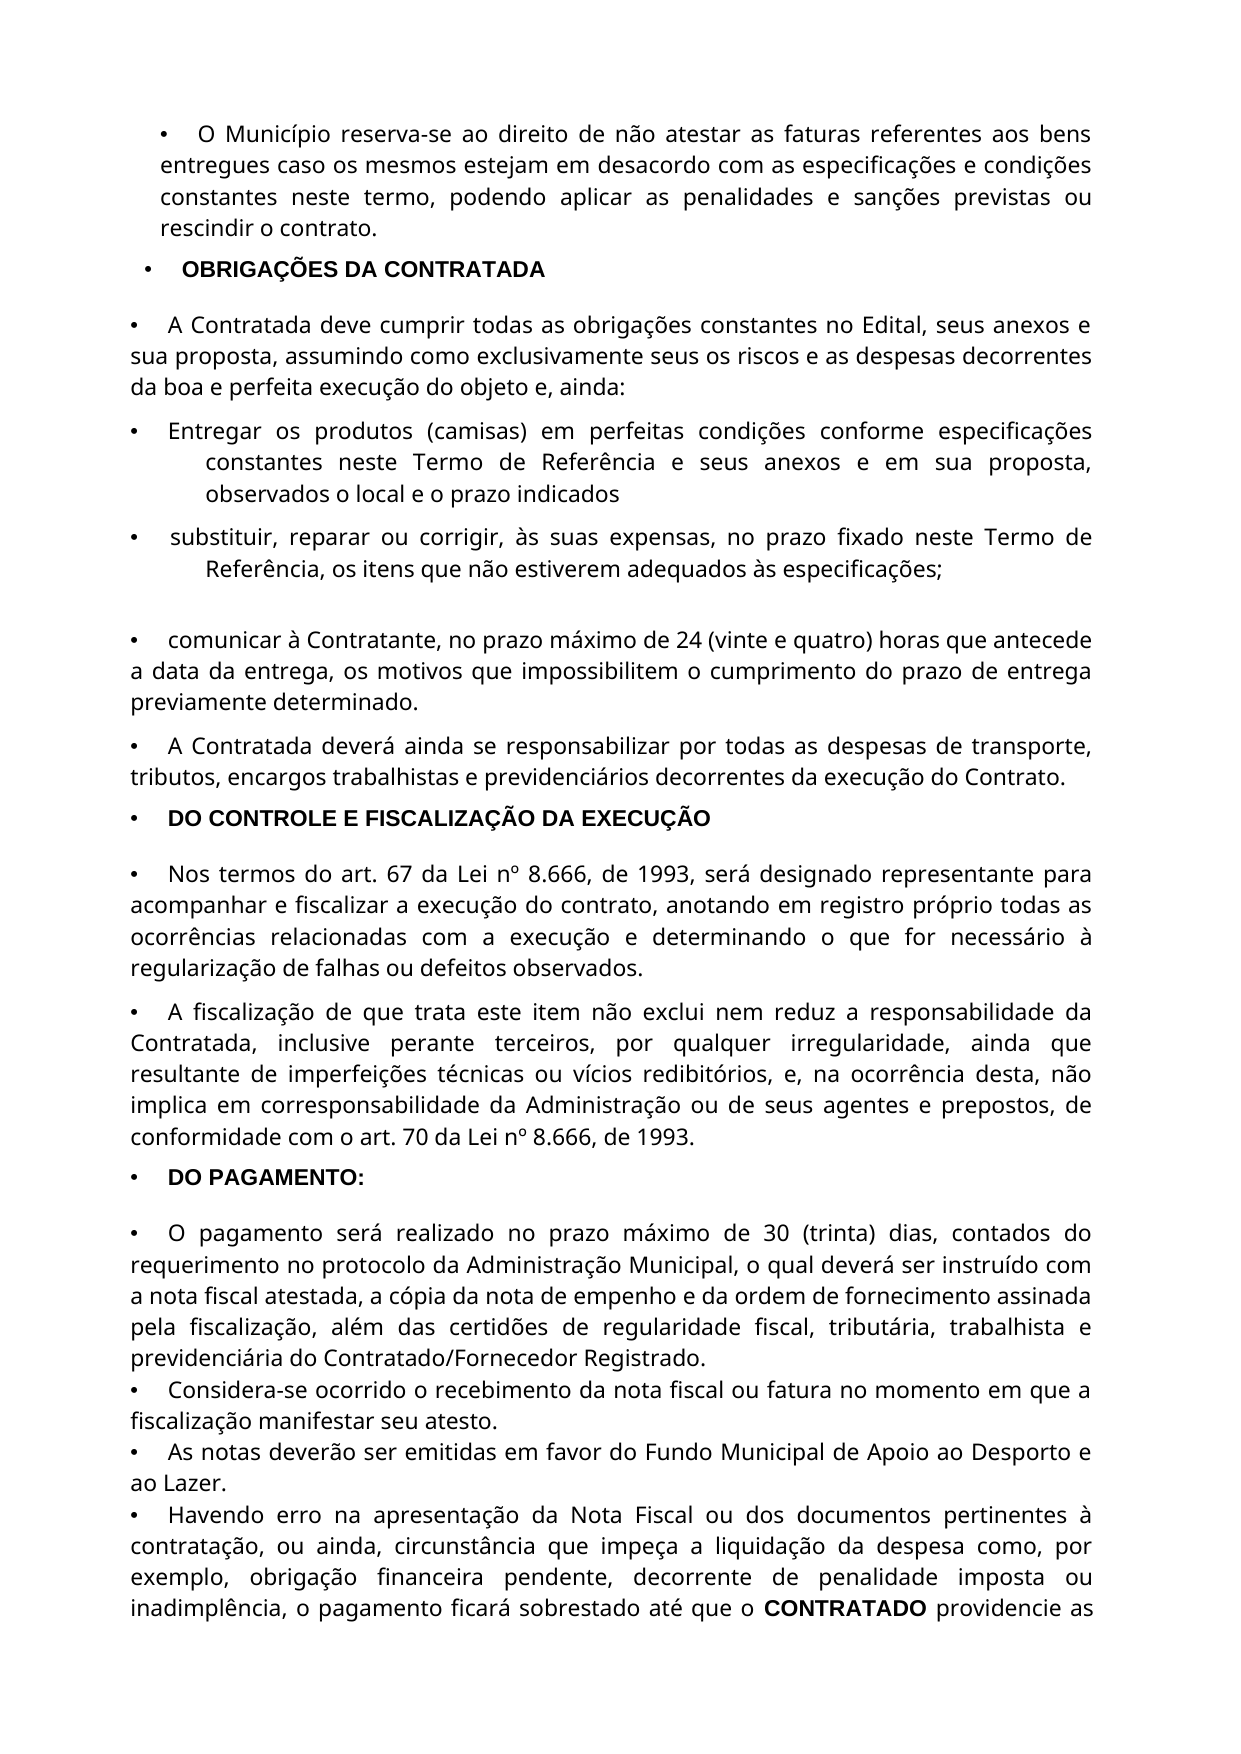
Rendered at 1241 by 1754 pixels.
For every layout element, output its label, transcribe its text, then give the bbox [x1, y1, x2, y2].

list Entregar os produtos (camisas) em perfeitas condições conforme especificações constantes neste Termo de Referência e seus anexos e em sua proposta, observados o local e o prazo indicados [130, 415, 1093, 509]
list A Contratada deverá ainda se responsabilizar por todas as despesas de transporte, tributos, encargos trabalhistas e previdenciários decorrentes da execução do Contrato. [93, 730, 1093, 792]
list OBRIGAÇÕES DA CONTRATADA [132, 256, 1122, 282]
list O pagamento será realizado no prazo máximo de 30 (trinta) dias, contados do requerimento no protocolo da Administração Municipal, o qual deverá ser instruído com a nota fiscal atestada, a cópia da nota de empenho e da ordem de fornecimento assinada pela fiscalização, além das certidões de regularidade fiscal, tributária, trabalhista e previdenciária do Contratado/Fornecedor Registrado. [93, 1217, 1093, 1373]
list Nos termos do art. 67 da Lei nº 8.666, de 1993, será designado representante para acompanhar e fiscalizar a execução do contrato, anotando em registro próprio todas as ocorrências relacionadas com a execução e determinando o que for necessário à regularização de falhas ou defeitos observados. [93, 858, 1094, 983]
list A Contratada deve cumprir todas as obrigações constantes no Edital, seus anexos e sua proposta, assumindo como exclusivamente seus os riscos e as despesas decorrentes da boa e perfeita execução do objeto e, ainda: [93, 309, 1093, 402]
list substituir, reparar ou corrigir, às suas expensas, no prazo fixado neste Termo de Referência, os itens que não estiverem adequados às especificações; [130, 521, 1093, 584]
list O Município reserva-se ao direito de não atestar as faturas referentes aos bens entregues caso os mesmos estejam em desacordo com as especificações e condições constantes neste termo, podendo aplicar as penalidades e sanções previstas ou rescindir o contrato. [122, 118, 1093, 243]
list As notas deverão ser emitidas em favor do Fundo Municipal de Apoio ao Desporto e ao Lazer. [93, 1436, 1093, 1499]
list Havendo erro na apresentação da Nota Fiscal ou dos documentos pertinentes à contratação, ou ainda, circunstância que impeça a liquidação da despesa como, por exemplo, obrigação financeira pendente, decorrente de penalidade imposta ou inadimplência, o pagamento ficará sobrestado até que o CONTRATADO providencie as [93, 1499, 1094, 1624]
list comunicar à Contratante, no prazo máximo de 24 (vinte e quatro) horas que antecede a data da entrega, os motivos que impossibilitem o cumprimento do prazo de entrega previamente determinado. [93, 623, 1093, 717]
list A fiscalização de que trata este item não exclui nem reduz a responsabilidade da Contratada, inclusive perante terceiros, por qualquer irregularidade, ainda que resultante de imperfeições técnicas ou vícios redibitórios, e, na ocorrência desta, não implica em corresponsabilidade da Administração ou de seus agentes e prepostos, de conformidade com o art. 70 da Lei nº 8.666, de 1993. [93, 995, 1093, 1152]
list Considera-se ocorrido o recebimento da nota fiscal ou fatura no momento em que a fiscalização manifestar seu atesto. [93, 1374, 1093, 1436]
list DO CONTROLE E FISCALIZAÇÃO DA EXECUÇÃO [130, 805, 1122, 831]
list DO PAGAMENTO: [130, 1164, 1122, 1191]
